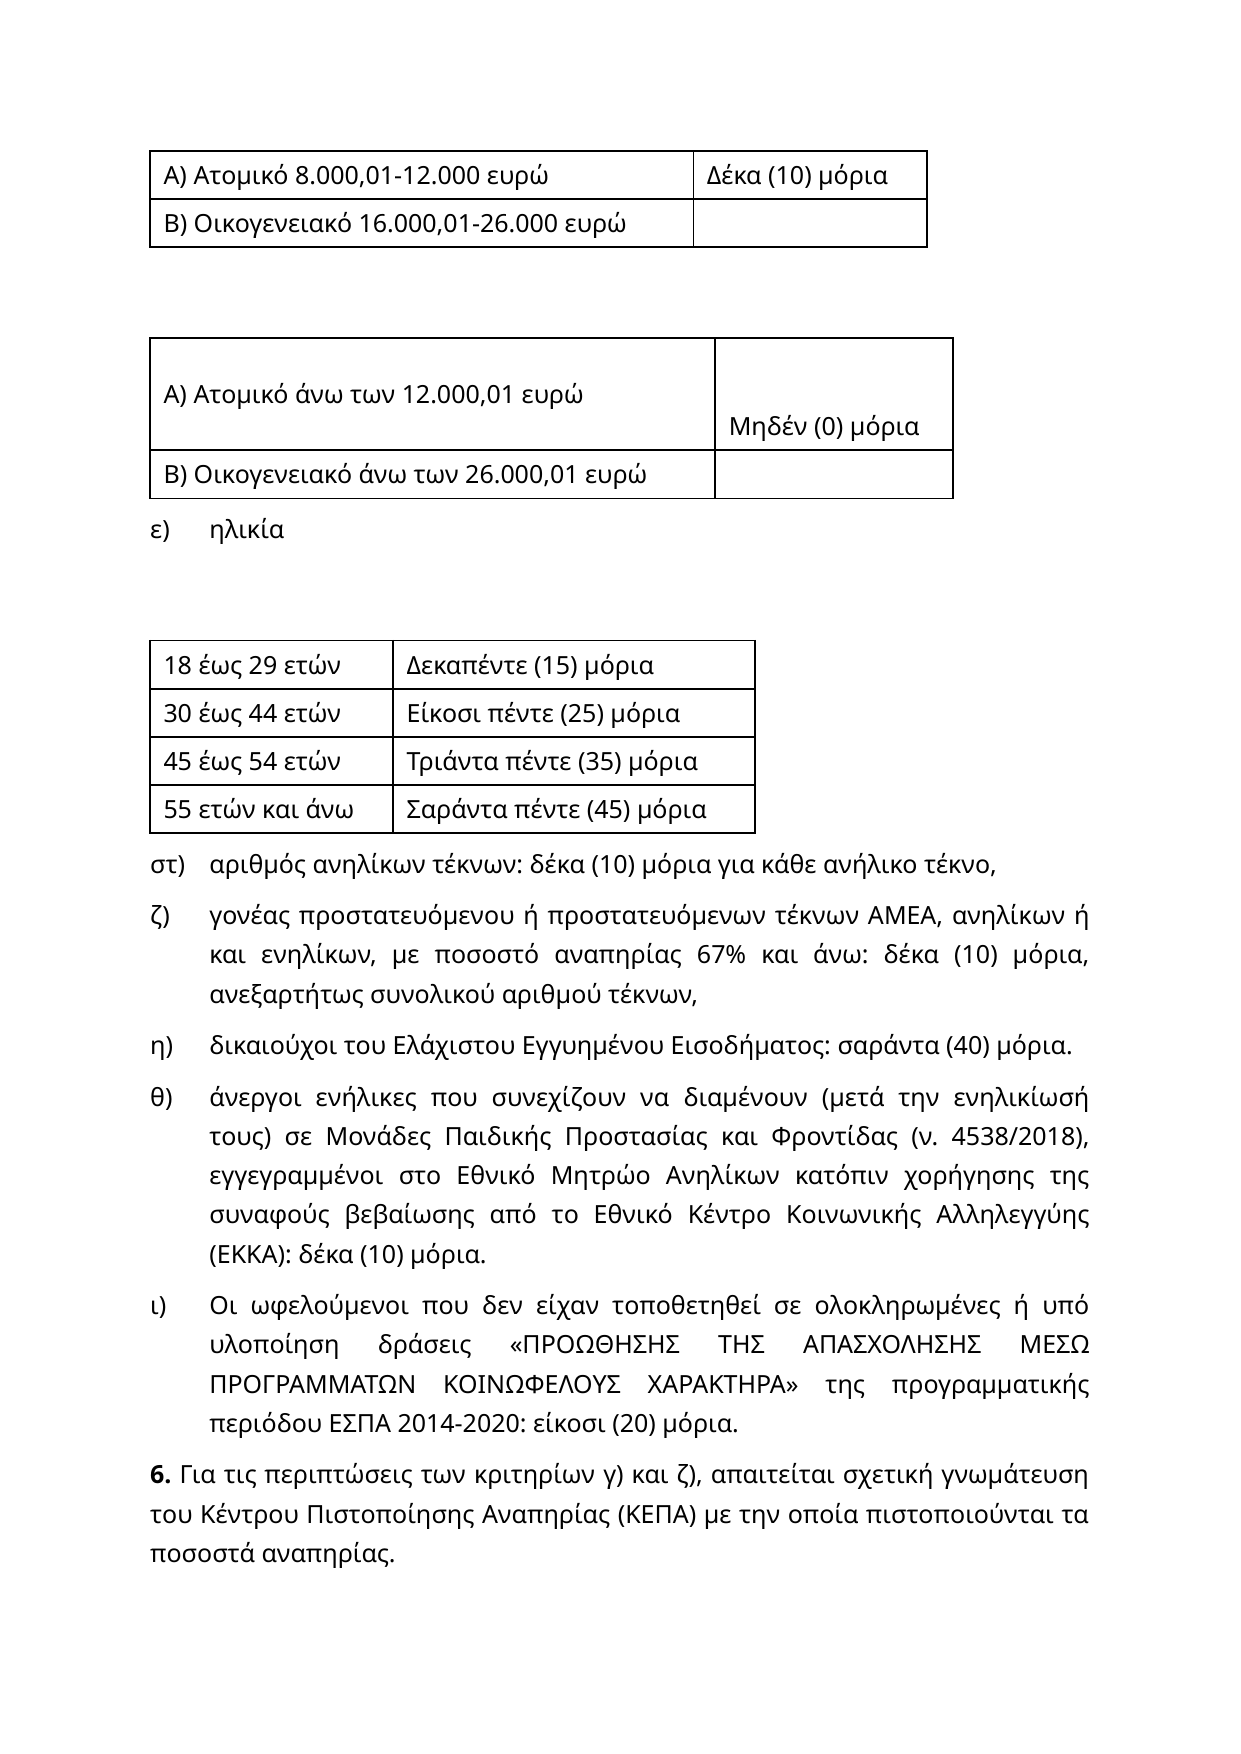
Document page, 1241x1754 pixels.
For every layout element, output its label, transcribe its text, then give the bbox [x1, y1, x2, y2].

table_cell Β) Οικογενειακό άνω των 26.000,01 ευρώ [151, 451, 714, 497]
table_cell Είκοσι πέντε (25) μόρια [394, 690, 754, 736]
list στ) αριθμός ανηλίκων τέκνων: δέκα (10) μόρια για κάθε ανήλικο τέκνο, [150, 846, 1090, 880]
table_cell Σαράντα πέντε (45) μόρια [394, 786, 754, 832]
table_cell Τριάντα πέντε (35) μόρια [394, 738, 754, 784]
list ε) ηλικία [150, 511, 1090, 546]
table_header Α) Ατομικό άνω των 12.000,01 ευρώ [151, 339, 714, 449]
table_cell 55 ετών και άνω [151, 786, 392, 832]
table_header Μηδέν (0) μόρια [716, 339, 952, 449]
table_cell 30 έως 44 ετών [151, 690, 392, 736]
table_cell [716, 451, 952, 497]
list η) δικαιούχοι του Ελάχιστου Εγγυημένου Εισοδήματος: σαράντα (40) μόρια. [150, 1028, 1090, 1062]
list ζ) γονέας προστατευόμενου ή προστατευόμενων τέκνων ΑΜΕΑ, ανηλίκων ή και ενηλίκων, με ποσοστό αναπηρίας 67% και άνω: δέκα (10) μόρια, ανεξαρτήτως συνολικού αριθμού τέκνων, [150, 898, 1090, 1010]
table_header Δεκαπέντε (15) μόρια [394, 641, 754, 688]
list ι) Οι ωφελούμενοι που δεν είχαν τοποθετηθεί σε ολοκληρωμένες ή υπό υλοποίηση δράσεις «ΠΡΟΩΘΗΣΗΣ ΤΗΣ ΑΠΑΣΧΟΛΗΣΗΣ ΜΕΣΩ ΠΡΟΓΡΑΜΜΑΤΩΝ ΚΟΙΝΩΦΕΛΟΥΣ ΧΑΡΑΚΤΗΡΑ» της προγραμματικής περιόδου ΕΣΠΑ 2014-2020: είκοσι (20) μόρια. [150, 1288, 1090, 1439]
table_cell [694, 200, 926, 246]
table_cell Β) Οικογενειακό 16.000,01-26.000 ευρώ [151, 200, 693, 246]
table_header Δέκα (10) μόρια [694, 152, 926, 198]
table_header 18 έως 29 ετών [151, 641, 392, 688]
table_header Α) Ατομικό 8.000,01-12.000 ευρώ [151, 152, 693, 198]
table_cell 45 έως 54 ετών [151, 738, 392, 784]
list θ) άνεργοι ενήλικες που συνεχίζουν να διαμένουν (μετά την ενηλικίωσή τους) σε Μονάδες Παιδικής Προστασίας και Φροντίδας (ν. 4538/2018), εγγεγραμμένοι στο Εθνικό Μητρώο Ανηλίκων κατόπιν χορήγησης της συναφούς βεβαίωσης από το Εθνικό Κέντρο Κοινωνικής Αλληλεγγύης (ΕΚΚΑ): δέκα (10) μόρια. [150, 1080, 1090, 1270]
text 6. Για τις περιπτώσεις των κριτηρίων γ) και ζ), απαιτείται σχετική γνωμάτευση του Κέντρου Πιστοποίησης Αναπηρίας (ΚΕΠΑ) με την οποία πιστοποιούνται τα ποσοστά αναπηρίας. [150, 1457, 1090, 1569]
